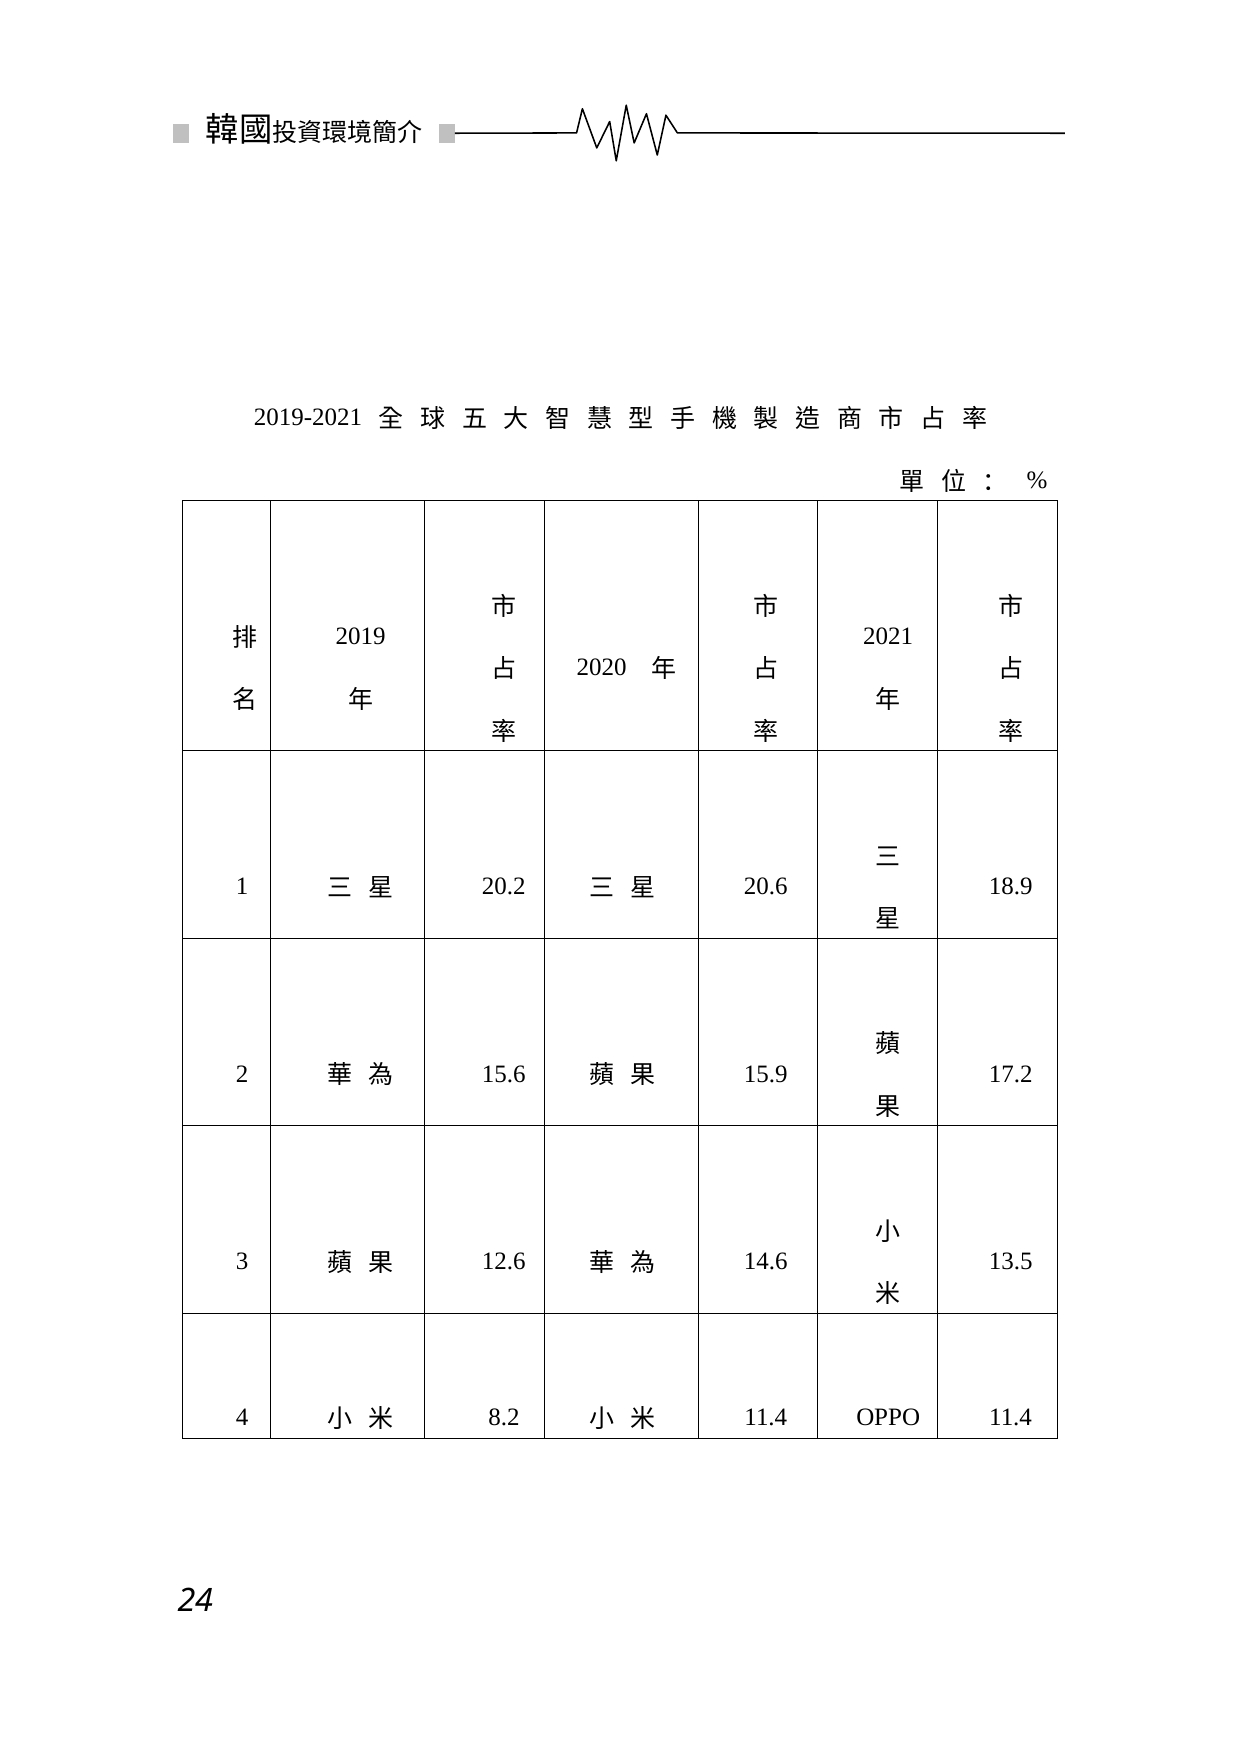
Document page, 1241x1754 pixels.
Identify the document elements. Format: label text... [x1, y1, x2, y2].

table_cell 小米 [271, 1314, 424, 1438]
table_header 2021年 [818, 501, 937, 750]
table_cell 1 [183, 751, 270, 938]
table_cell 8.2 [425, 1314, 544, 1438]
table_header 市占率 [699, 501, 817, 750]
table_cell 小米 [818, 1126, 937, 1313]
text 單位：% [183, 438, 1058, 500]
table_cell 11.4 [699, 1314, 817, 1438]
table_cell 華為 [271, 939, 424, 1125]
table_cell 蘋果 [271, 1126, 424, 1313]
table_cell 18.9 [938, 751, 1057, 938]
table_header 2020年 [545, 501, 698, 750]
table_header 市占率 [938, 501, 1057, 750]
table_cell 11.4 [938, 1314, 1057, 1438]
table_cell 20.2 [425, 751, 544, 938]
text 2019-2021全球五大智慧型手機製造商市占率 [183, 375, 1058, 438]
table_cell 三星 [545, 751, 698, 938]
table_cell 3 [183, 1126, 270, 1313]
table_cell 13.5 [938, 1126, 1057, 1313]
table_header 市占率 [425, 501, 544, 750]
table_cell 4 [183, 1314, 270, 1438]
table_cell OPPO [818, 1314, 937, 1438]
table_cell 蘋果 [818, 939, 937, 1125]
table_cell 20.6 [699, 751, 817, 938]
table_cell 12.6 [425, 1126, 544, 1313]
table_cell 三星 [818, 751, 937, 938]
table_header 排名 [183, 501, 270, 750]
table_cell 17.2 [938, 939, 1057, 1125]
table_cell 小米 [545, 1314, 698, 1438]
table_cell 14.6 [699, 1126, 817, 1313]
table_cell 蘋果 [545, 939, 698, 1125]
table_cell 2 [183, 939, 270, 1125]
table_cell 三星 [271, 751, 424, 938]
table_cell 華為 [545, 1126, 698, 1313]
table_cell 15.9 [699, 939, 817, 1125]
table_cell 15.6 [425, 939, 544, 1125]
table_header 2019年 [271, 501, 424, 750]
